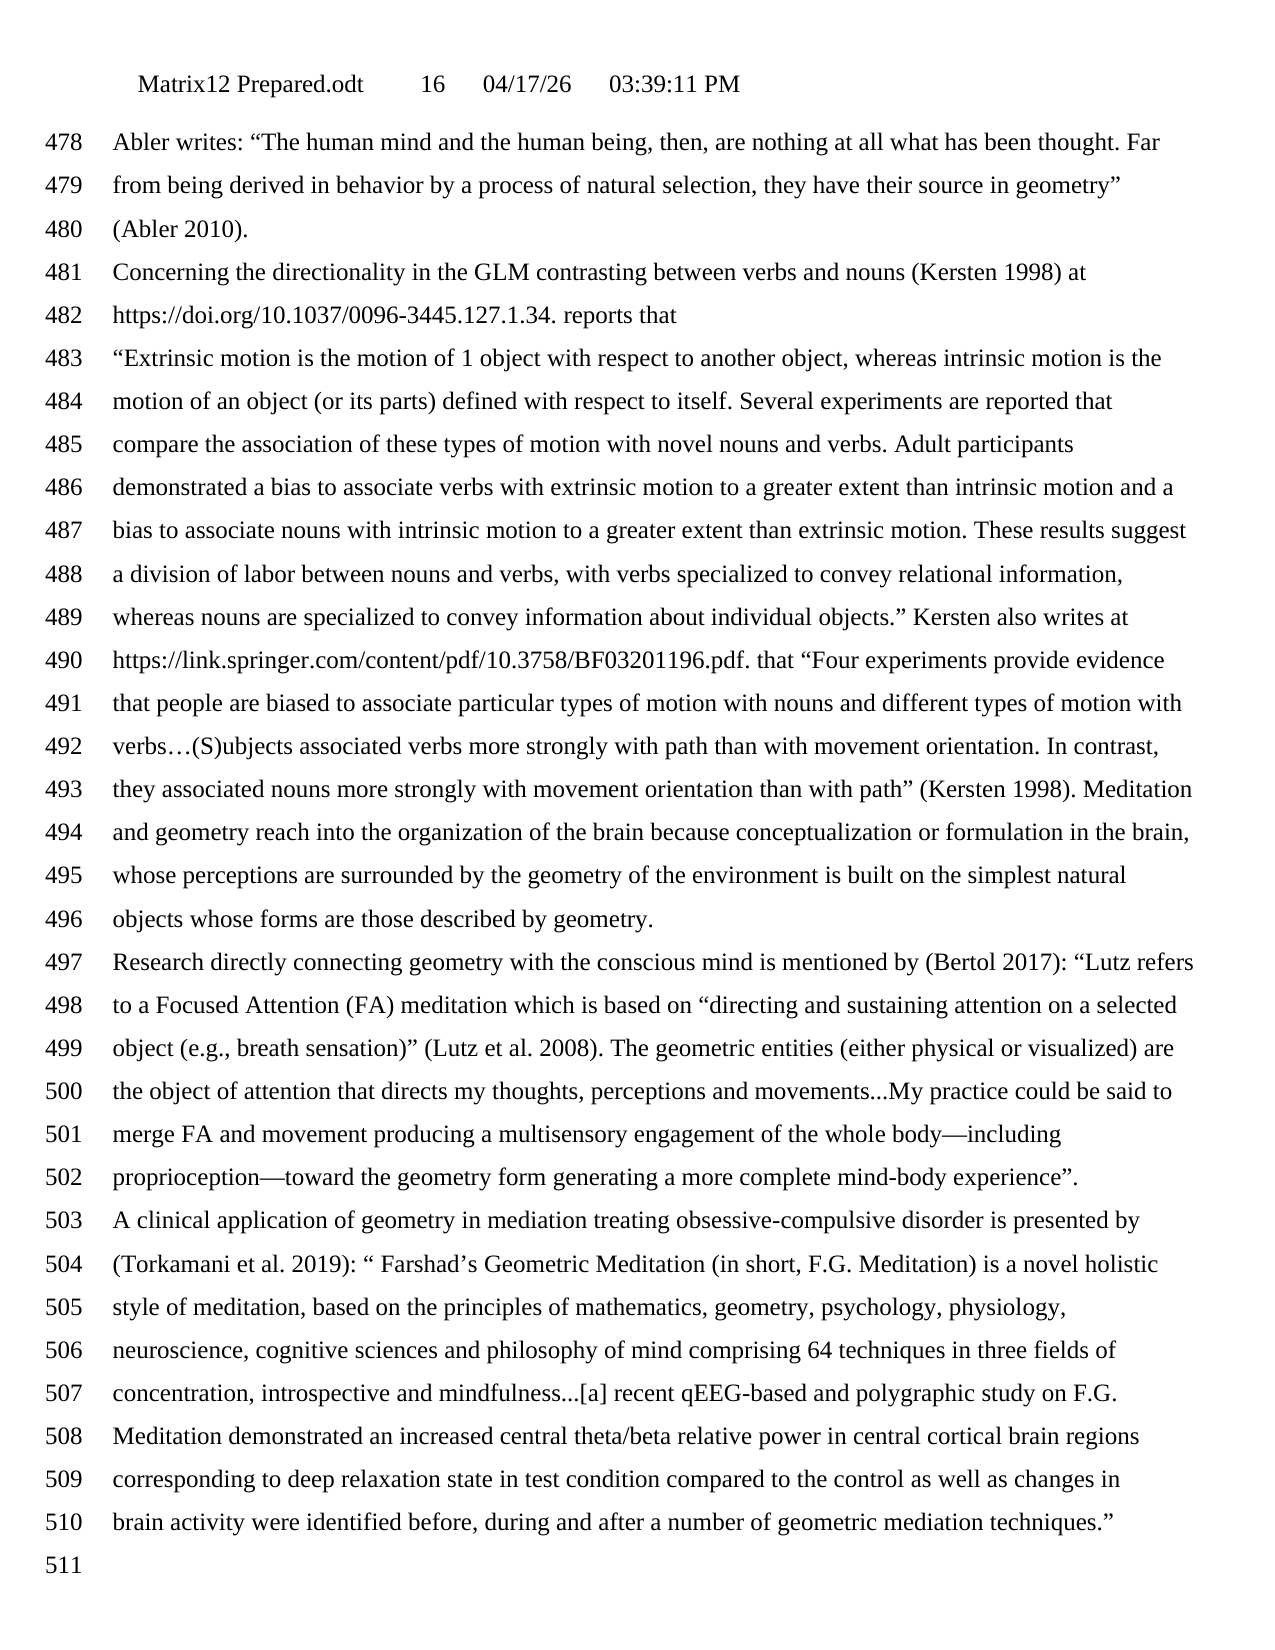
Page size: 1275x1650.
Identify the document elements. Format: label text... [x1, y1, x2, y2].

text A clinical application of geometry in mediation treating obsessive-compulsive disorder is presented by (Torkamani et al. 2019): “ Farshad’s Geometric Meditation (in short, F.G. Meditation) is a novel holistic style of meditation, based on the principles of mathematics, geometry, psychology, physiology, neuroscience, cognitive sciences and philosophy of mind comprising 64 techniques in three fields of concentration, introspective and mindfulness...[a] recent qEEG-based and polygraphic study on F.G. Meditation demonstrated an increased central theta/beta relative power in central cortical brain regions corresponding to deep relaxation state in test condition compared to the control as well as changes in brain activity were identified before, during and after a number of geometric mediation techniques.” [112, 1206, 1162, 1536]
text Research directly connecting geometry with the conscious mind is mentioned by (Bertol 2017): “Lutz refers to a Focused Attention (FA) meditation which is based on “directing and sustaining attention on a selected object (e.g., breath sensation)” (Lutz et al. 2008). The geometric entities (either physical or visualized) are the object of attention that directs my thoughts, perceptions and movements...My practice could be said to merge FA and movement producing a multisensory engagement of the whole body—including proprioception—toward the geometry form generating a more complete mind-body experience”. [112, 947, 1200, 1191]
text Concerning the directionality in the GLM contrasting between verbs and nouns (Kersten 1998) at https://doi.org/10.1037/0096-3445.127.1.34. reports that “Extrinsic motion is the motion of 1 object with respect to another object, whereas intrinsic motion is the motion of an object (or its parts) defined with respect to itself. Several experiments are reported that compare the association of these types of motion with novel nouns and verbs. Adult participants demonstrated a bias to associate verbs with extrinsic motion to a greater extent than intrinsic motion and a bias to associate nouns with intrinsic motion to a greater extent than extrinsic motion. These results suggest a division of labor between nouns and verbs, with verbs specialized to convey relational information, whereas nouns are specialized to convey information about individual objects.” Kersten also writes at https://link.springer.com/content/pdf/10.3758/BF03201196.pdf. that “Four experiments provide evidence that people are biased to associate particular types of motion with nouns and different types of motion with verbs…(S)ubjects associated verbs more strongly with path than with movement orientation. In contrast, they associated nouns more strongly with movement orientation than with path” (Kersten 1998). Meditation and geometry reach into the organization of the brain because conceptualization or formulation in the brain, whose perceptions are surrounded by the geometry of the environment is built on the simplest natural objects whose forms are those described by geometry. [112, 257, 1200, 932]
text Abler writes: “The human mind and the human being, then, are nothing at all what has been thought. Far from being derived in behavior by a process of natural selection, they have their source in geometry” (Abler 2010). [112, 127, 1162, 242]
